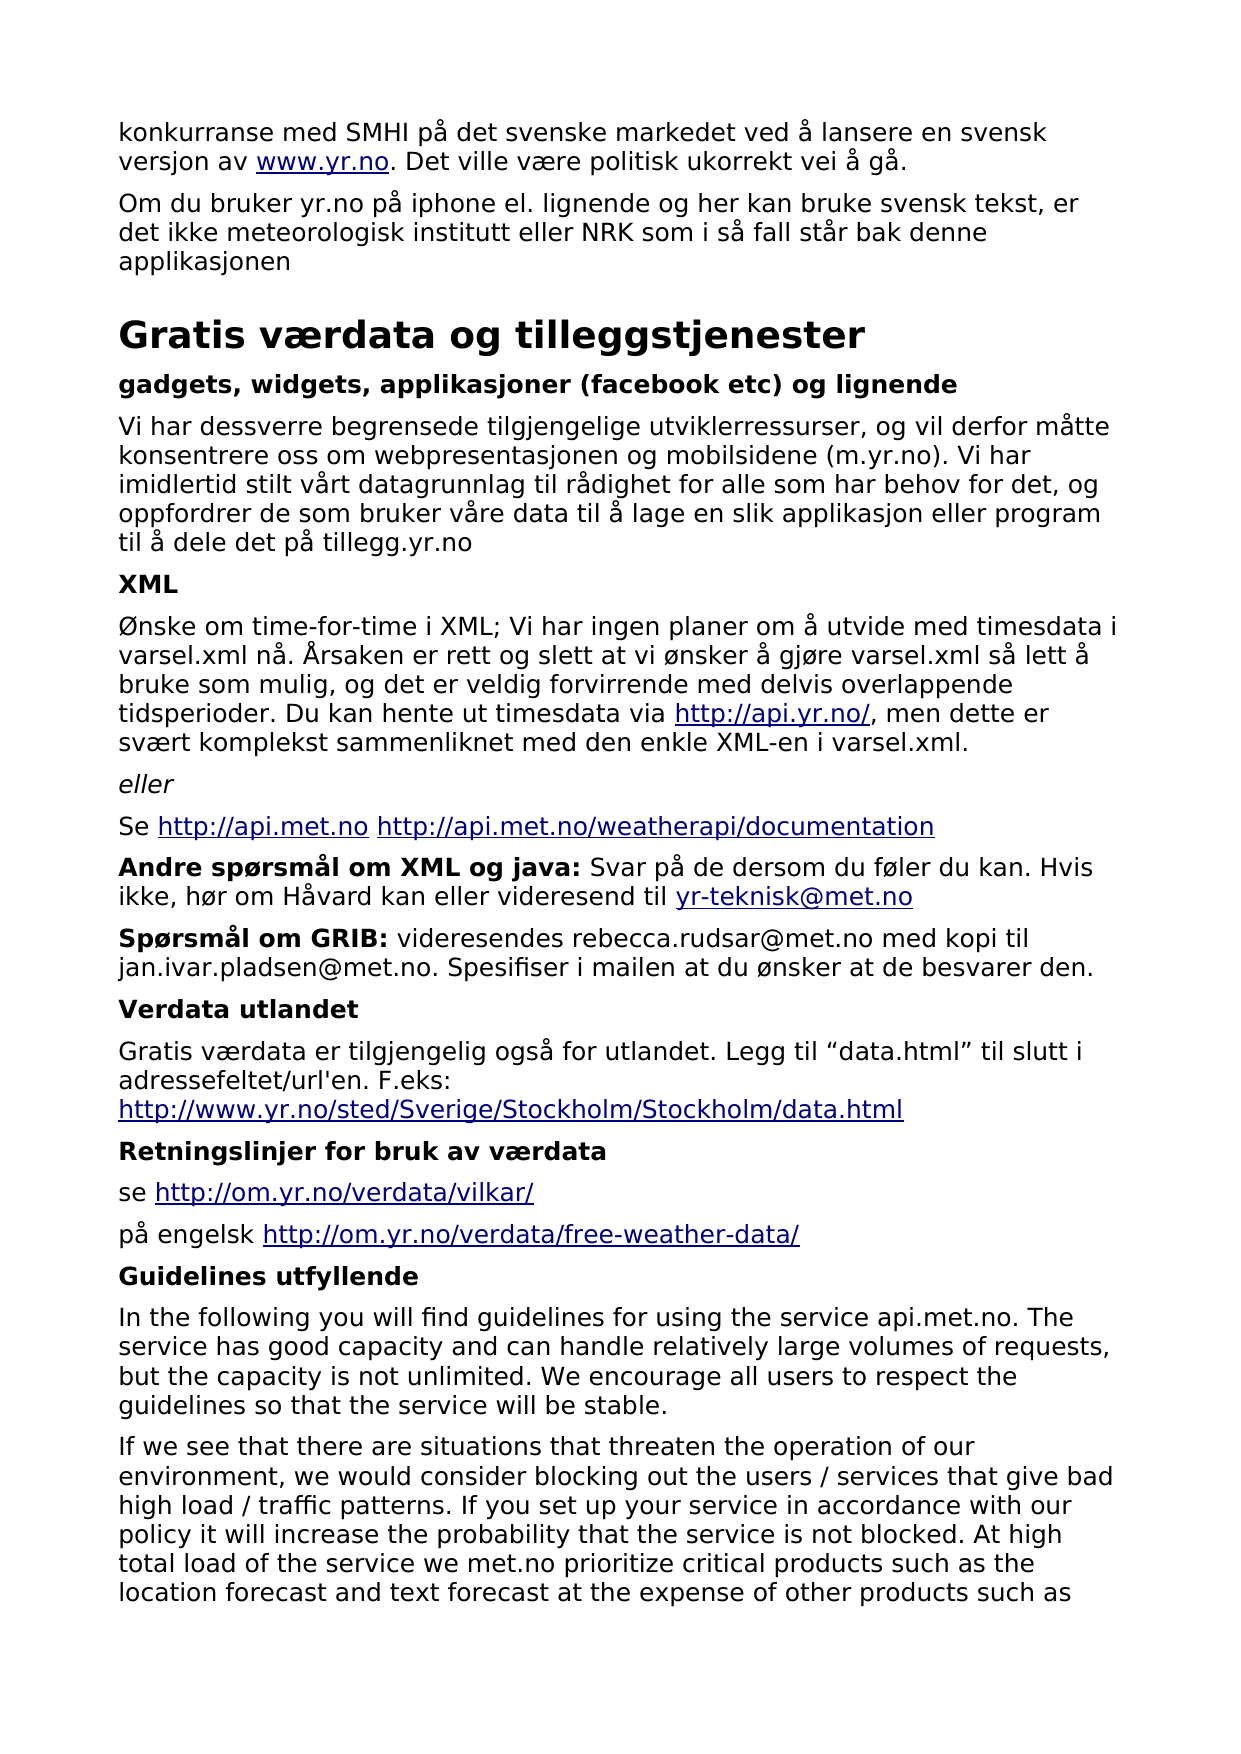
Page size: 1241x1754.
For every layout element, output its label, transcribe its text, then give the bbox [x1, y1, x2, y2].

subtitle Gratis værdata og tilleggstjenester [118, 314, 1122, 358]
text Se http://api.met.no http://api.met.no/weatherapi/documentation [118, 812, 1122, 841]
text Ønske om time-for-time i XML; Vi har ingen planer om å utvide med timesdata i varsel.xml nå. Årsaken er rett og slett at vi ønsker å gjøre varsel.xml så lett å bruke som mulig, og det er veldig forvirrende med delvis overlappende tidsperioder. Du kan hente ut timesdata via http://api.yr.no/, men dette er svært komplekst sammenliknet med den enkle XML-en i varsel.xml. [118, 612, 1122, 758]
text gadgets, widgets, applikasjoner (facebook etc) og lignende [118, 370, 1122, 399]
text Vi har dessverre begrensede tilgjengelige utviklerressurser, og vil derfor måtte konsentrere oss om webpresentasjonen og mobilsidene (m.yr.no). Vi har imidlertid stilt vårt datagrunnlag til rådighet for alle som har behov for det, og oppfordrer de som bruker våre data til å lage en slik applikasjon eller program til å dele det på tillegg.yr.no [118, 412, 1122, 558]
text Om du bruker yr.no på iphone el. lignende og her kan bruke svensk tekst, er det ikke meteorologisk institutt eller NRK som i så fall står bak denne applikasjonen [118, 189, 1122, 276]
text In the following you will find guidelines for using the service api.met.no. The service has good capacity and can handle relatively large volumes of requests, but the capacity is not unlimited. We encourage all users to respect the guidelines so that the service will be stable. [118, 1303, 1122, 1420]
text se http://om.yr.no/verdata/vilkar/ [118, 1178, 1122, 1208]
text Andre spørsmål om XML og java: Svar på de dersom du føler du kan. Hvis ikke, hør om Håvard kan eller videresend til yr-teknisk@met.no [118, 853, 1122, 912]
text eller [118, 770, 1122, 799]
text konkurranse med SMHI på det svenske markedet ved å lansere en svensk versjon av www.yr.no. Det ville være politisk ukorrekt vei å gå. [118, 118, 1122, 176]
text Verdata utlandet [118, 995, 1122, 1024]
text Guidelines utfyllende [118, 1262, 1122, 1291]
text Retningslinjer for bruk av værdata [118, 1137, 1122, 1166]
text Spørsmål om GRIB: videresendes rebecca.rudsar@met.no med kopi til jan.ivar.pladsen@met.no. Spesifiser i mailen at du ønsker at de besvarer den. [118, 924, 1122, 983]
text på engelsk http://om.yr.no/verdata/free-weather-data/ [118, 1220, 1122, 1249]
text Gratis værdata er tilgjengelig også for utlandet. Legg til “data.html” til slutt i adressefeltet/url'en. F.eks: http://www.yr.no/sted/Sverige/Stockholm/Stockholm/data.html [118, 1037, 1122, 1124]
text XML [118, 570, 1122, 599]
text If we see that there are situations that threaten the operation of our environment, we would consider blocking out the users / services that give bad high load / traffic patterns. If you set up your service in accordance with our policy it will increase the probability that the service is not blocked. At high total load of the service we met.no prioritize critical products such as the location forecast and text forecast at the expense of other products such as [118, 1433, 1122, 1608]
